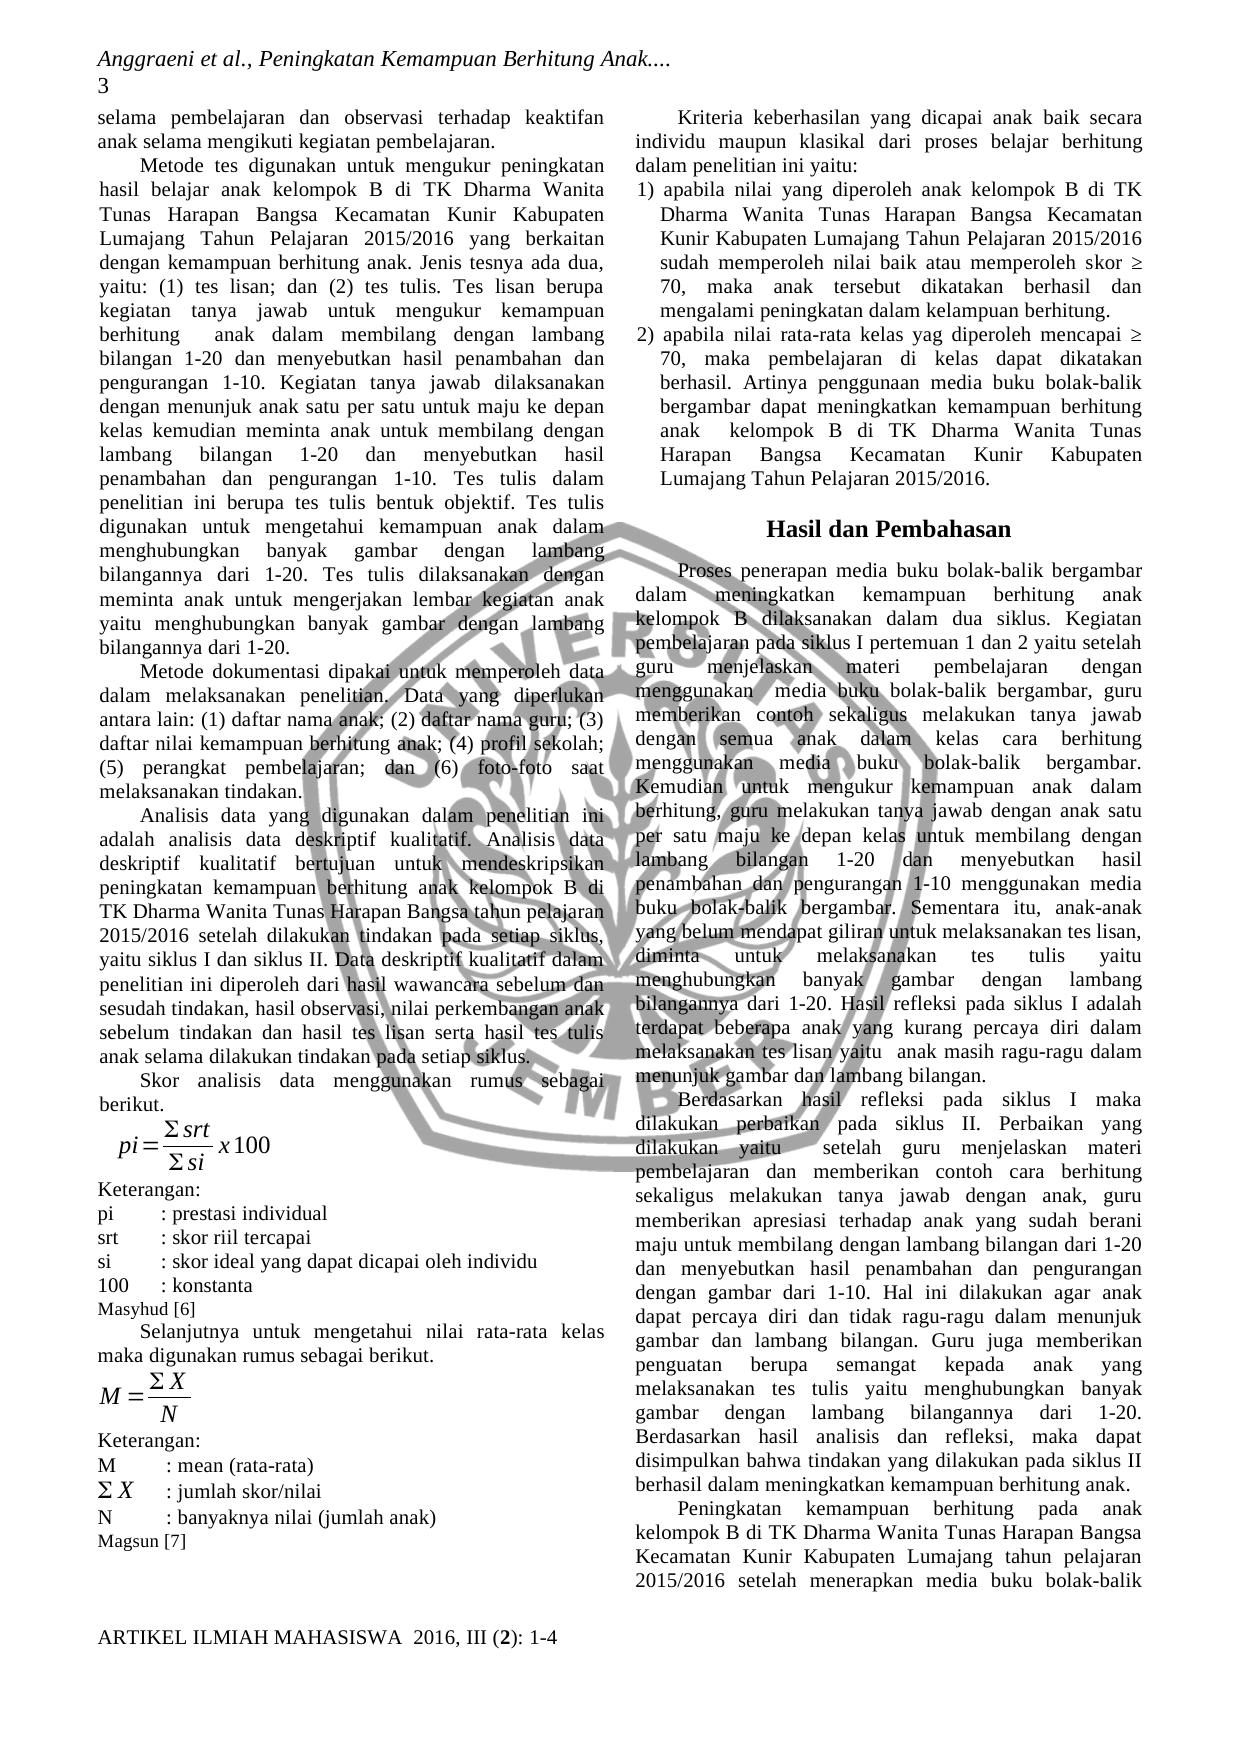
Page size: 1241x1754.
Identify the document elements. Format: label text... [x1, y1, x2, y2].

text Keterangan: [97, 1428, 605, 1452]
text 2) apabila nilai rata-rata kelas yag diperoleh mencapai ≥ 70, maka pembelajaran di kelas dapat dikatakan berhasil. Artinya penggunaan media buku bolak-balik bergambar dapat meningkatkan kemampuan berhitung anak kelompok B di TK Dharma Wanita Tunas Harapan Bangsa Kecamatan Kunir Kabupaten Lumajang Tahun Pelajaran 2015/2016. [637, 322, 1143, 490]
text Metode tes digunakan untuk mengukur peningkatan hasil belajar anak kelompok B di TK Dharma Wanita Tunas Harapan Bangsa Kecamatan Kunir Kabupaten Lumajang Tahun Pelajaran 2015/2016 yang berkaitan dengan kemampuan berhitung anak. Jenis tesnya ada dua, yaitu: (1) tes lisan; dan (2) tes tulis. Tes lisan berupa kegiatan tanya jawab untuk mengukur kemampuan berhitung anak dalam membilang dengan lambang bilangan 1-20 dan menyebutkan hasil penambahan dan pengurangan 1-10. Kegiatan tanya jawab dilaksanakan dengan menunjuk anak satu per satu untuk maju ke depan kelas kemudian meminta anak untuk membilang dengan lambang bilangan 1-20 dan menyebutkan hasil penambahan dan pengurangan 1-10. Tes tulis dalam penelitian ini berupa tes tulis bentuk objektif. Tes tulis digunakan untuk mengetahui kemampuan anak dalam menghubungkan banyak gambar dengan lambang bilangannya dari 1-20. Tes tulis dilaksanakan dengan meminta anak untuk mengerjakan lembar kegiatan anak yaitu menghubungkan banyak gambar dengan lambang bilangannya dari 1-20. [99, 153, 605, 658]
text N : banyaknya nilai (jumlah anak) [97, 1505, 605, 1529]
picture [229, 1117, 276, 1177]
text 1) apabila nilai yang diperoleh anak kelompok B di TK Dharma Wanita Tunas Harapan Bangsa Kecamatan Kunir Kabupaten Lumajang Tahun Pelajaran 2015/2016 sudah memperoleh nilai baik atau memperoleh skor ≥ 70, maka anak tersebut dikatakan berhasil dan mengalami peningkatan dalam kelampuan berhitung. [637, 177, 1143, 322]
text Kriteria keberhasilan yang dicapai anak baik secara individu maupun klasikal dari proses belajar berhitung dalam penelitian ini yaitu: [635, 105, 1143, 177]
text srt : skor riil tercapai [97, 1225, 605, 1249]
text pi : prestasi individual [97, 1201, 605, 1225]
text Keterangan: [97, 1177, 605, 1201]
text Analisis data yang digunakan dalam penelitian ini adalah analisis data deskriptif kualitatif. Analisis data deskriptif kualitatif bertujuan untuk mendeskripsikan peningkatan kemampuan berhitung anak kelompok B di TK Dharma Wanita Tunas Harapan Bangsa tahun pelajaran 2015/2016 setelah dilakukan tindakan pada setiap siklus, yaitu siklus I dan siklus II. Data deskriptif kualitatif dalam penelitian ini diperoleh dari hasil wawancara sebelum dan sesudah tindakan, hasil observasi, nilai perkembangan anak sebelum tindakan dan hasil tes lisan serta hasil tes tulis anak selama dilakukan tindakan pada setiap siklus. [99, 803, 605, 1068]
text Peningkatan kemampuan berhitung pada anak kelompok B di TK Dharma Wanita Tunas Harapan Bangsa Kecamatan Kunir Kabupaten Lumajang tahun pelajaran 2015/2016 setelah menerapkan media buku bolak-balik [635, 1496, 1143, 1592]
text selama pembelajaran dan observasi terhadap keaktifan anak selama mengikuti kegiatan pembelajaran. [97, 105, 605, 153]
text Magsun [7] [97, 1529, 605, 1551]
text Hasil dan Pembahasan [635, 514, 1143, 543]
text : jumlah skor/nilai [145, 1476, 605, 1505]
text : jumlah skor/nilai [92, 1477, 144, 1505]
text Skor analisis data menggunakan rumus sebagai berikut. [99, 1068, 605, 1116]
text M : mean (rata-rata) [97, 1452, 605, 1476]
text 100 : konstanta [97, 1273, 605, 1297]
picture [277, 447, 1011, 1247]
text Masyhud [6] [97, 1297, 605, 1319]
text Metode dokumentasi dipakai untuk memperoleh data dalam melaksanakan penelitian. Data yang diperlukan antara lain: (1) daftar nama anak; (2) daftar nama guru; (3) daftar nilai kemampuan berhitung anak; (4) profil sekolah; (5) perangkat pembelajaran; dan (6) foto-foto saat melaksanakan tindakan. [99, 658, 605, 803]
text si : skor ideal yang dapat dicapai oleh individu [97, 1249, 605, 1273]
text Selanjutnya untuk mengetahui nilai rata-rata kelas maka digunakan rumus sebagai berikut. [97, 1319, 605, 1367]
text Proses penerapan media buku bolak-balik bergambar dalam meningkatkan kemampuan berhitung anak kelompok B dilaksanakan dalam dua siklus. Kegiatan pembelajaran pada siklus I pertemuan 1 dan 2 yaitu setelah guru menjelaskan materi pembelajaran dengan menggunakan media buku bolak-balik bergambar, guru memberikan contoh sekaligus melakukan tanya jawab dengan semua anak dalam kelas cara berhitung menggunakan media buku bolak-balik bergambar. Kemudian untuk mengukur kemampuan anak dalam berhitung, guru melakukan tanya jawab dengan anak satu per satu maju ke depan kelas untuk membilang dengan lambang bilangan 1-20 dan menyebutkan hasil penambahan dan pengurangan 1-10 menggunakan media buku bolak-balik bergambar. Sementara itu, anak-anak yang belum mendapat giliran untuk melaksanakan tes lisan, diminta untuk melaksanakan tes tulis yaitu menghubungkan banyak gambar dengan lambang bilangannya dari 1-20. Hasil refleksi pada siklus I adalah terdapat beberapa anak yang kurang percaya diri dalam melaksanakan tes lisan yaitu anak masih ragu-ragu dalam menunjuk gambar dan lambang bilangan. [635, 558, 1143, 1087]
text Berdasarkan hasil refleksi pada siklus I maka dilakukan perbaikan pada siklus II. Perbaikan yang dilakukan yaitu setelah guru menjelaskan materi pembelajaran dan memberikan contoh cara berhitung sekaligus melakukan tanya jawab dengan anak, guru memberikan apresiasi terhadap anak yang sudah berani maju untuk membilang dengan lambang bilangan dari 1-20 dan menyebutkan hasil penambahan dan pengurangan dengan gambar dari 1-10. Hal ini dilakukan agar anak dapat percaya diri dan tidak ragu-ragu dalam menunjuk gambar dan lambang bilangan. Guru juga memberikan penguatan berupa semangat kepada anak yang melaksanakan tes tulis yaitu menghubungkan banyak gambar dengan lambang bilangannya dari 1-20. Berdasarkan hasil analisis dan refleksi, maka dapat disimpulkan bahwa tindakan yang dilakukan pada siklus II berhasil dalam meningkatkan kemampuan berhitung anak. [635, 1087, 1143, 1496]
